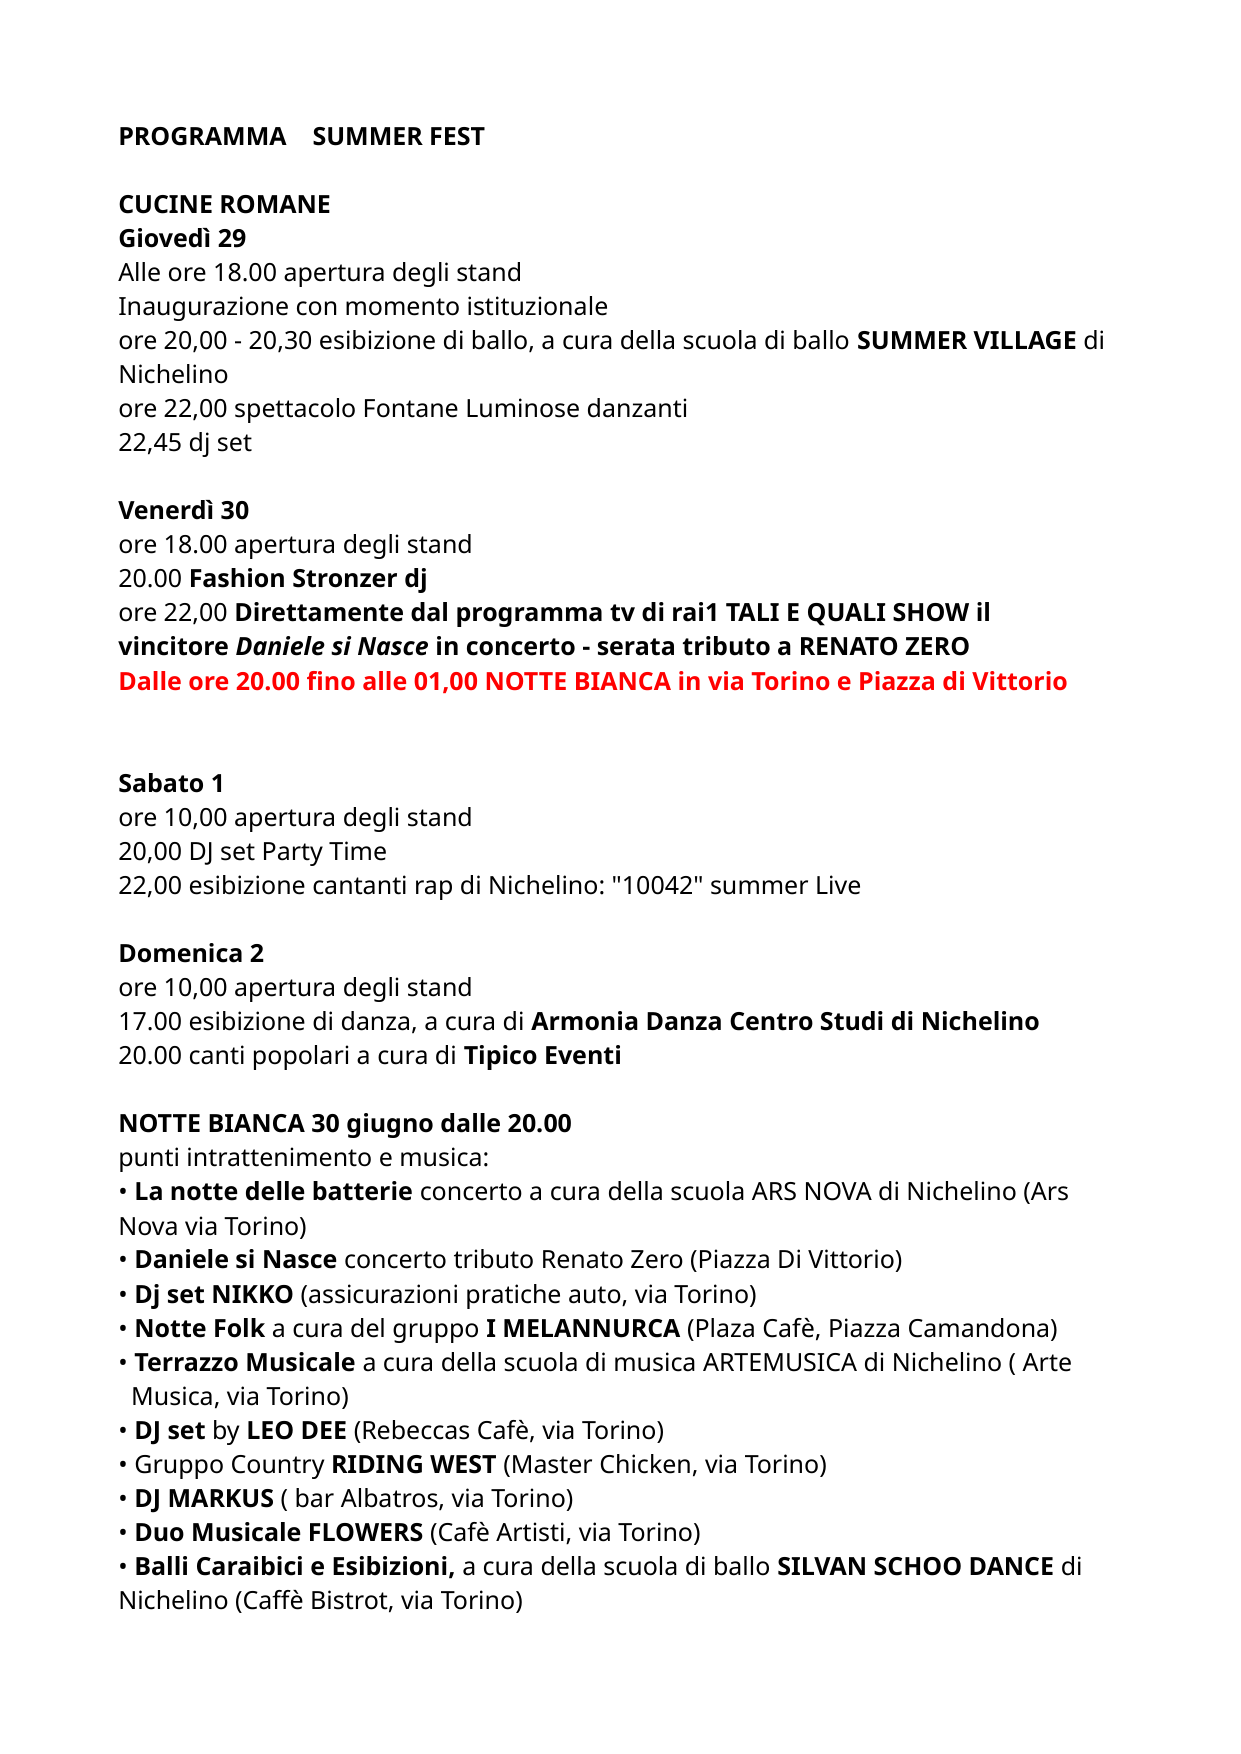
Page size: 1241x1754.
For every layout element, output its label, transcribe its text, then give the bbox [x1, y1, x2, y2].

text • Dj set NIKKO (assicurazioni pratiche auto, via Torino) [118, 1276, 1122, 1310]
text Nichelino [118, 357, 1122, 391]
text NOTTE BIANCA 30 giugno dalle 20.00 [118, 1106, 1122, 1140]
text ore 10,00 apertura degli stand [118, 970, 1122, 1004]
text • La notte delle batterie concerto a cura della scuola ARS NOVA di Nichelino (Ars [118, 1174, 1122, 1208]
text punti intrattenimento e musica: [118, 1140, 1122, 1174]
text • Daniele si Nasce concerto tributo Renato Zero (Piazza Di Vittorio) [118, 1242, 1122, 1276]
text 17.00 esibizione di danza, a cura di Armonia Danza Centro Studi di Nichelino [118, 1004, 1122, 1038]
text • Notte Folk a cura del gruppo I MELANNURCA (Plaza Cafè, Piazza Camandona) [118, 1310, 1122, 1344]
text Dalle ore 20.00 fino alle 01,00 NOTTE BIANCA in via Torino e Piazza di Vittorio [118, 663, 1122, 697]
text Sabato 1 [118, 765, 1122, 799]
text 20,00 DJ set Party Time [118, 833, 1122, 867]
text • Balli Caraibici e Esibizioni, a cura della scuola di ballo SILVAN SCHOO DANCE di Nichelino (Caffè Bistrot, via Torino) [118, 1549, 1122, 1617]
text • Gruppo Country RIDING WEST (Master Chicken, via Torino) [118, 1447, 1122, 1481]
text ore 18.00 apertura degli stand [118, 527, 1122, 561]
text 20.00 canti popolari a cura di Tipico Eventi [118, 1038, 1122, 1072]
text Venerdì 30 [118, 493, 1122, 527]
text • Terrazzo Musicale a cura della scuola di musica ARTEMUSICA di Nichelino ( Arte [118, 1344, 1122, 1378]
text Musica, via Torino) [118, 1378, 1122, 1412]
text ore 22,00 Direttamente dal programma tv di rai1 TALI E QUALI SHOW il [118, 595, 1122, 629]
text Inaugurazione con momento istituzionale [118, 288, 1122, 322]
text PROGRAMMA SUMMER FEST [118, 118, 1122, 152]
text 22,00 esibizione cantanti rap di Nichelino: "10042" summer Live [118, 867, 1122, 902]
text Giovedì 29 [118, 220, 1122, 254]
text Domenica 2 [118, 936, 1122, 970]
text 22,45 dj set [118, 425, 1122, 459]
text Alle ore 18.00 apertura degli stand [118, 254, 1122, 288]
text Nova via Torino) [118, 1208, 1122, 1242]
text • DJ MARKUS ( bar Albatros, via Torino) [118, 1481, 1122, 1515]
text ore 10,00 apertura degli stand [118, 799, 1122, 833]
text vincitore Daniele si Nasce in concerto - serata tributo a RENATO ZERO [118, 629, 1122, 663]
text 20.00 Fashion Stronzer dj [118, 561, 1122, 595]
text • DJ set by LEO DEE (Rebeccas Cafè, via Torino) [118, 1412, 1122, 1447]
text CUCINE ROMANE [118, 186, 1122, 220]
text ore 22,00 spettacolo Fontane Luminose danzanti [118, 391, 1122, 425]
text • Duo Musicale FLOWERS (Cafè Artisti, via Torino) [118, 1515, 1122, 1549]
text ore 20,00 - 20,30 esibizione di ballo, a cura della scuola di ballo SUMMER VILLAGE di [118, 322, 1122, 357]
